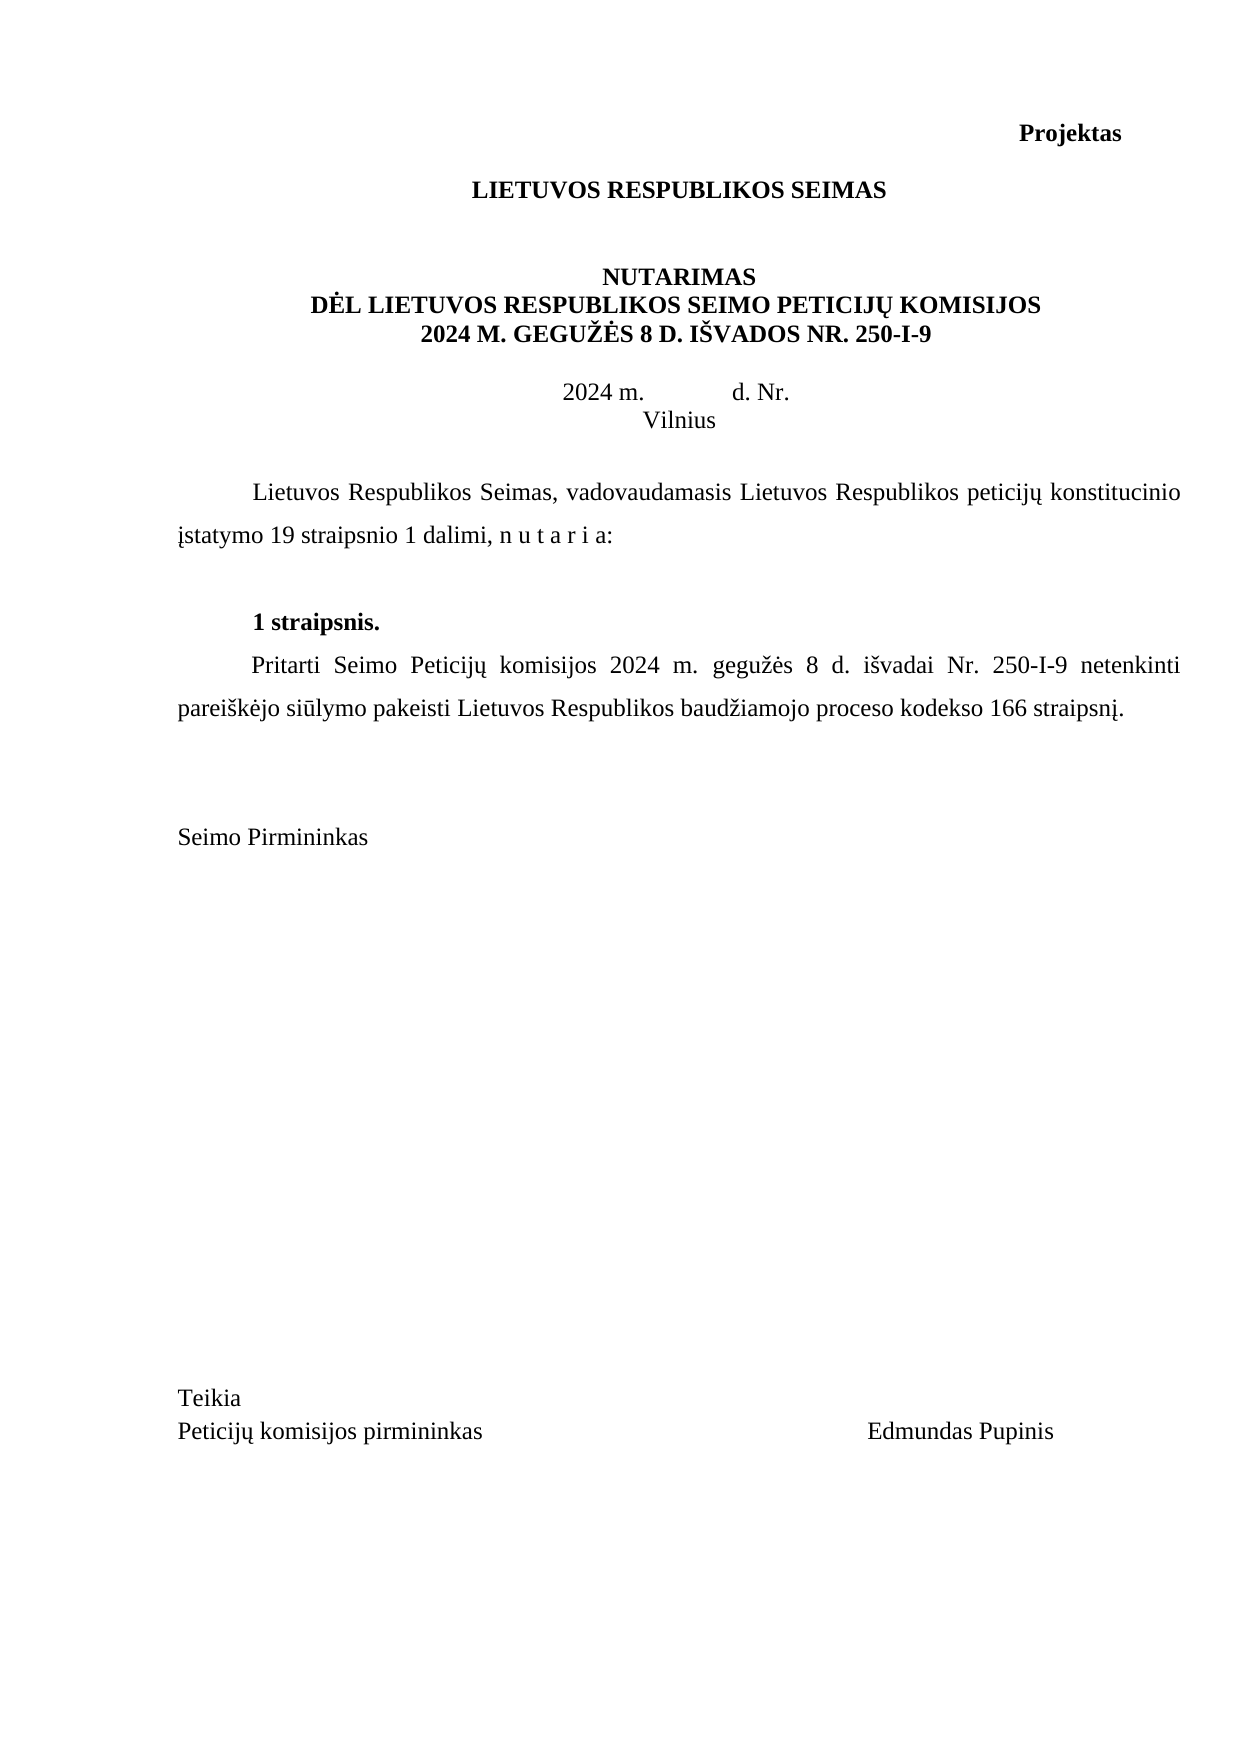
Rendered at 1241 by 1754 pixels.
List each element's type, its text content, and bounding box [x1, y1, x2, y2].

text Vilnius [177, 406, 1181, 434]
text Projektas [1019, 118, 1181, 147]
text DĖL LIETUVOS RESPUBLIKOS SEIMO PETICIJŲ KOMISIJOS [177, 291, 1181, 319]
text Teikia [177, 1383, 1181, 1412]
text 2024 M. GEGUŽĖS 8 D. IŠVADOS NR. 250-I-9 [177, 319, 1181, 348]
text LIETUVOS RESPUBLIKOS SEIMAS [177, 176, 1181, 204]
text Lietuvos Respublikos Seimas, vadovaudamasis Lietuvos Respublikos peticijų konstitucinio įstatymo 19 straipsnio 1 dalimi, nutaria: [177, 477, 1181, 549]
text NUTARIMAS [177, 262, 1181, 291]
text 2024 m. d. Nr. [177, 377, 1181, 406]
text 1 straipsnis. [177, 607, 1181, 636]
text Peticijų komisijos pirmininkas Edmundas Pupinis [177, 1416, 1181, 1445]
text Pritarti Seimo Peticijų komisijos 2024 m. gegužės 8 d. išvadai Nr. 250-I-9 netenkinti pareiškėjo siūlymo pakeisti Lietuvos Respublikos baudžiamojo proceso kodekso 166 straipsnį. [177, 650, 1181, 722]
text Seimo Pirmininkas [177, 822, 1181, 851]
